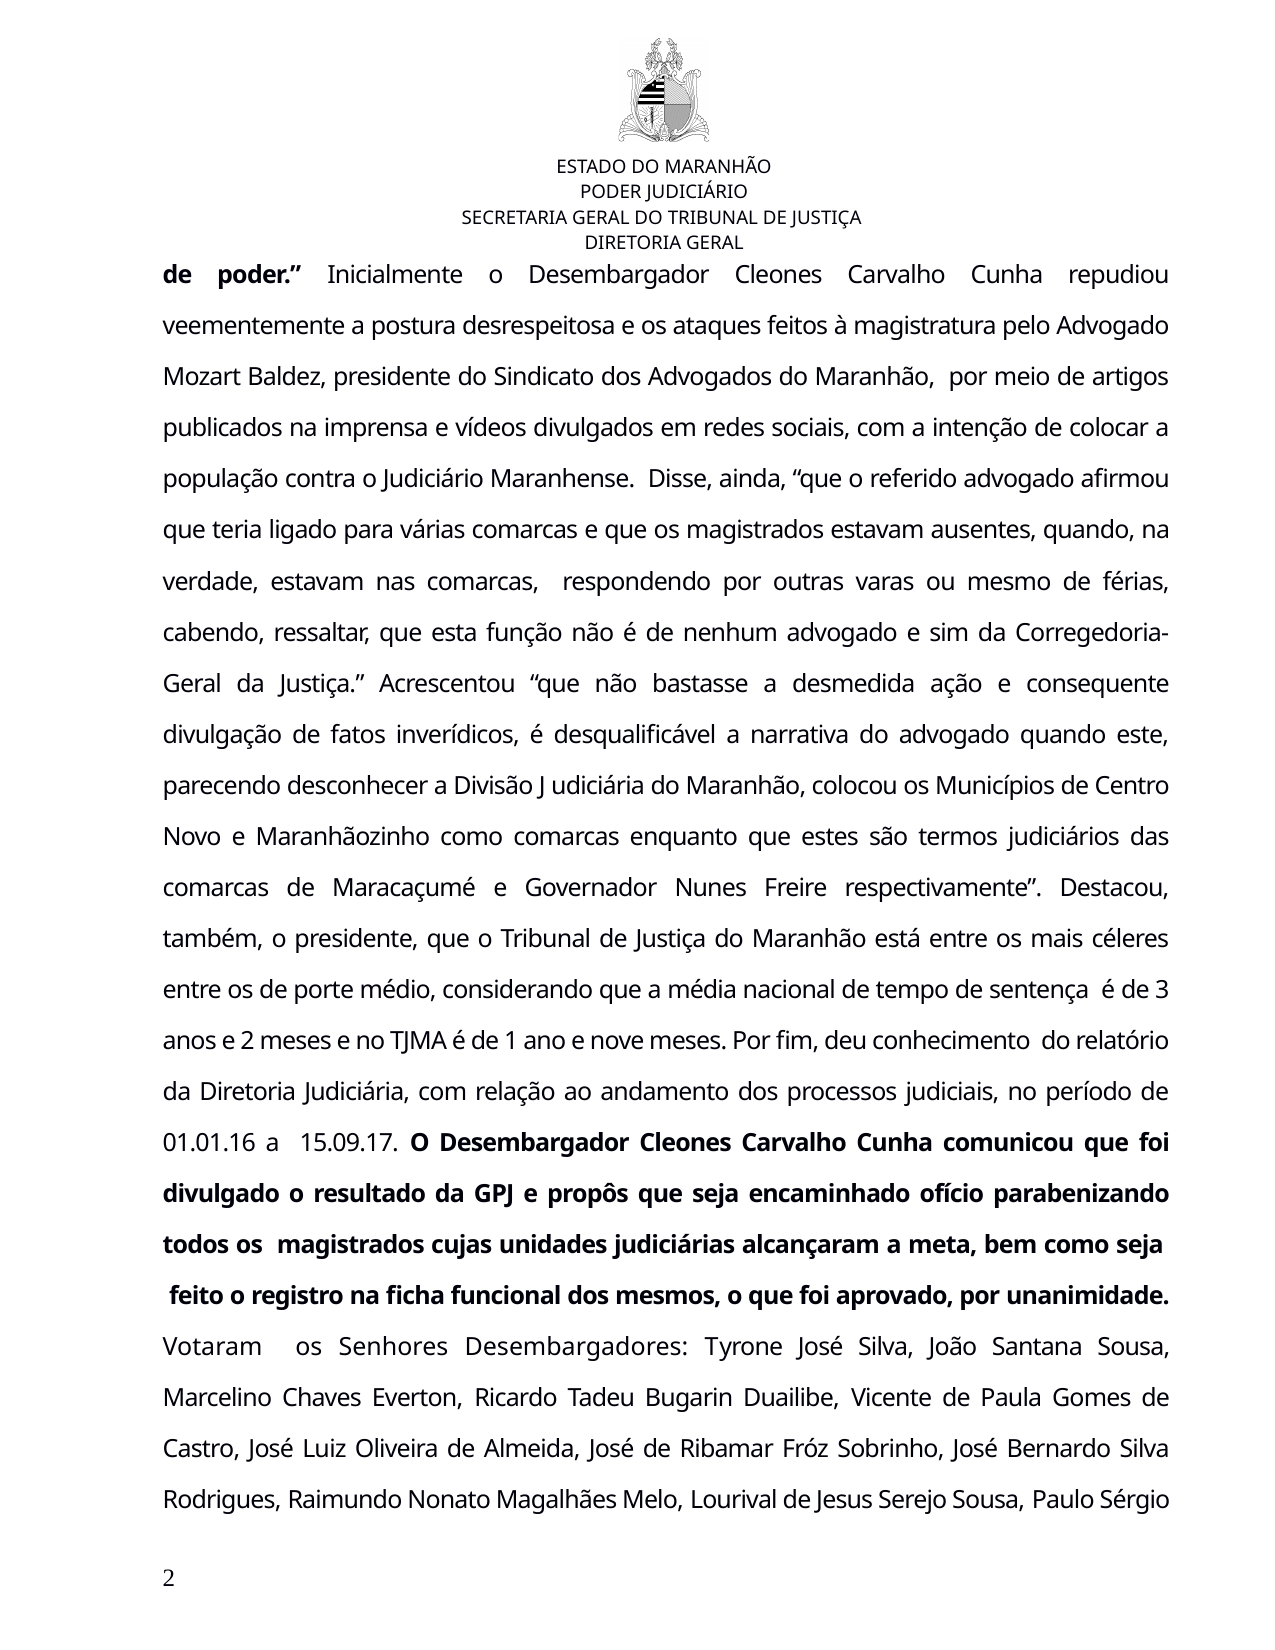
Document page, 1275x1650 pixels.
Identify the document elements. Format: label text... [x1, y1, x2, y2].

picture [618, 38, 710, 142]
text de poder.” Inicialmente o Desembargador Cleones Carvalho Cunha repudiou veementemente a postura desrespeitosa e os ataques feitos à magistratura pelo Advogado Mozart Baldez, presidente do Sindicato dos Advogados do Maranhão, por meio de artigos publicados na imprensa e vídeos divulgados em redes sociais, com a intenção de colocar a população contra o Judiciário Maranhense. Disse, ainda, “que o referido advogado afirmou que teria ligado para várias comarcas e que os magistrados estavam ausentes, quando, na verdade, estavam nas comarcas, respondendo por outras varas ou mesmo de férias, cabendo, ressaltar, que esta função não é de nenhum advogado e sim da Corregedoria-Geral da Justiça.” Acrescentou “que não bastasse a desmedida ação e consequente divulgação de fatos inverídicos, é desqualificável a narrativa do advogado quando este, parecendo desconhecer a Divisão J udiciária do Maranhão, colocou os Municípios de Centro Novo e Maranhãozinho como comarcas enquanto que estes são termos judiciários das comarcas de Maracaçumé e Governador Nunes Freire respectivamente”. Destacou, também, o presidente, que o Tribunal de Justiça do Maranhão está entre os mais céleres entre os de porte médio, considerando que a média nacional de tempo de sentença é de 3 anos e 2 meses e no TJMA é de 1 ano e nove meses. Por fim, deu conhecimento do relatório da Diretoria Judiciária, com relação ao andamento dos processos judiciais, no período de 01.01.16 a 15.09.17. O Desembargador Cleones Carvalho Cunha comunicou que foi divulgado o resultado da GPJ e propôs que seja encaminhado ofício parabenizando todos os magistrados cujas unidades judiciárias alcançaram a meta, bem como seja feito o registro na ficha funcional dos mesmos, o que foi aprovado, por unanimidade. Votaram os Senhores Desembargadores: Tyrone José Silva, João Santana Sousa, Marcelino Chaves Everton, Ricardo Tadeu Bugarin Duailibe, Vicente de Paula Gomes de Castro, José Luiz Oliveira de Almeida, José de Ribamar Fróz Sobrinho, José Bernardo Silva Rodrigues, Raimundo Nonato Magalhães Melo, Lourival de Jesus Serejo Sousa, Paulo Sérgio [162, 257, 1170, 1516]
